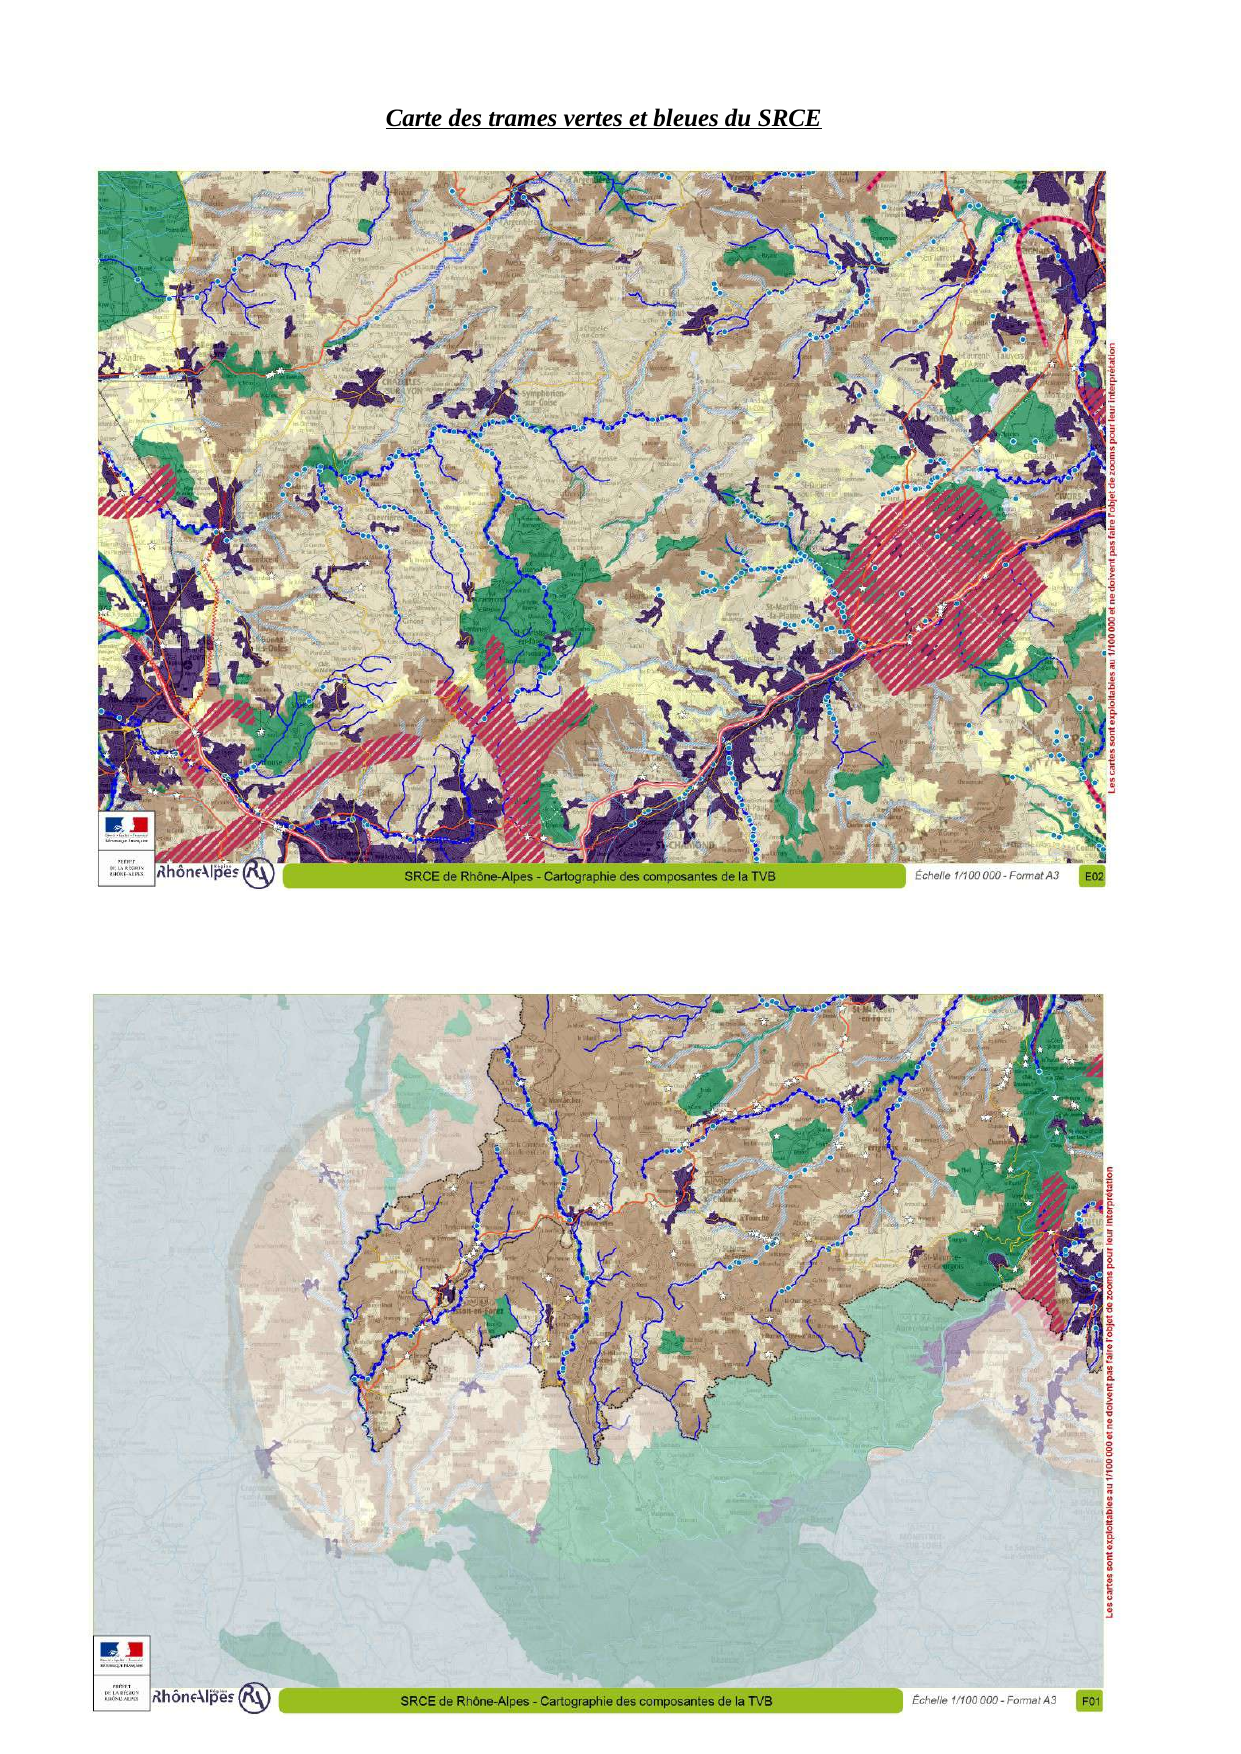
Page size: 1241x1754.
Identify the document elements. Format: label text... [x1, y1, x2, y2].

picture [87, 986, 1122, 1723]
text Carte des trames vertes et bleues du SRCE [87, 103, 1122, 132]
picture [87, 161, 1122, 891]
